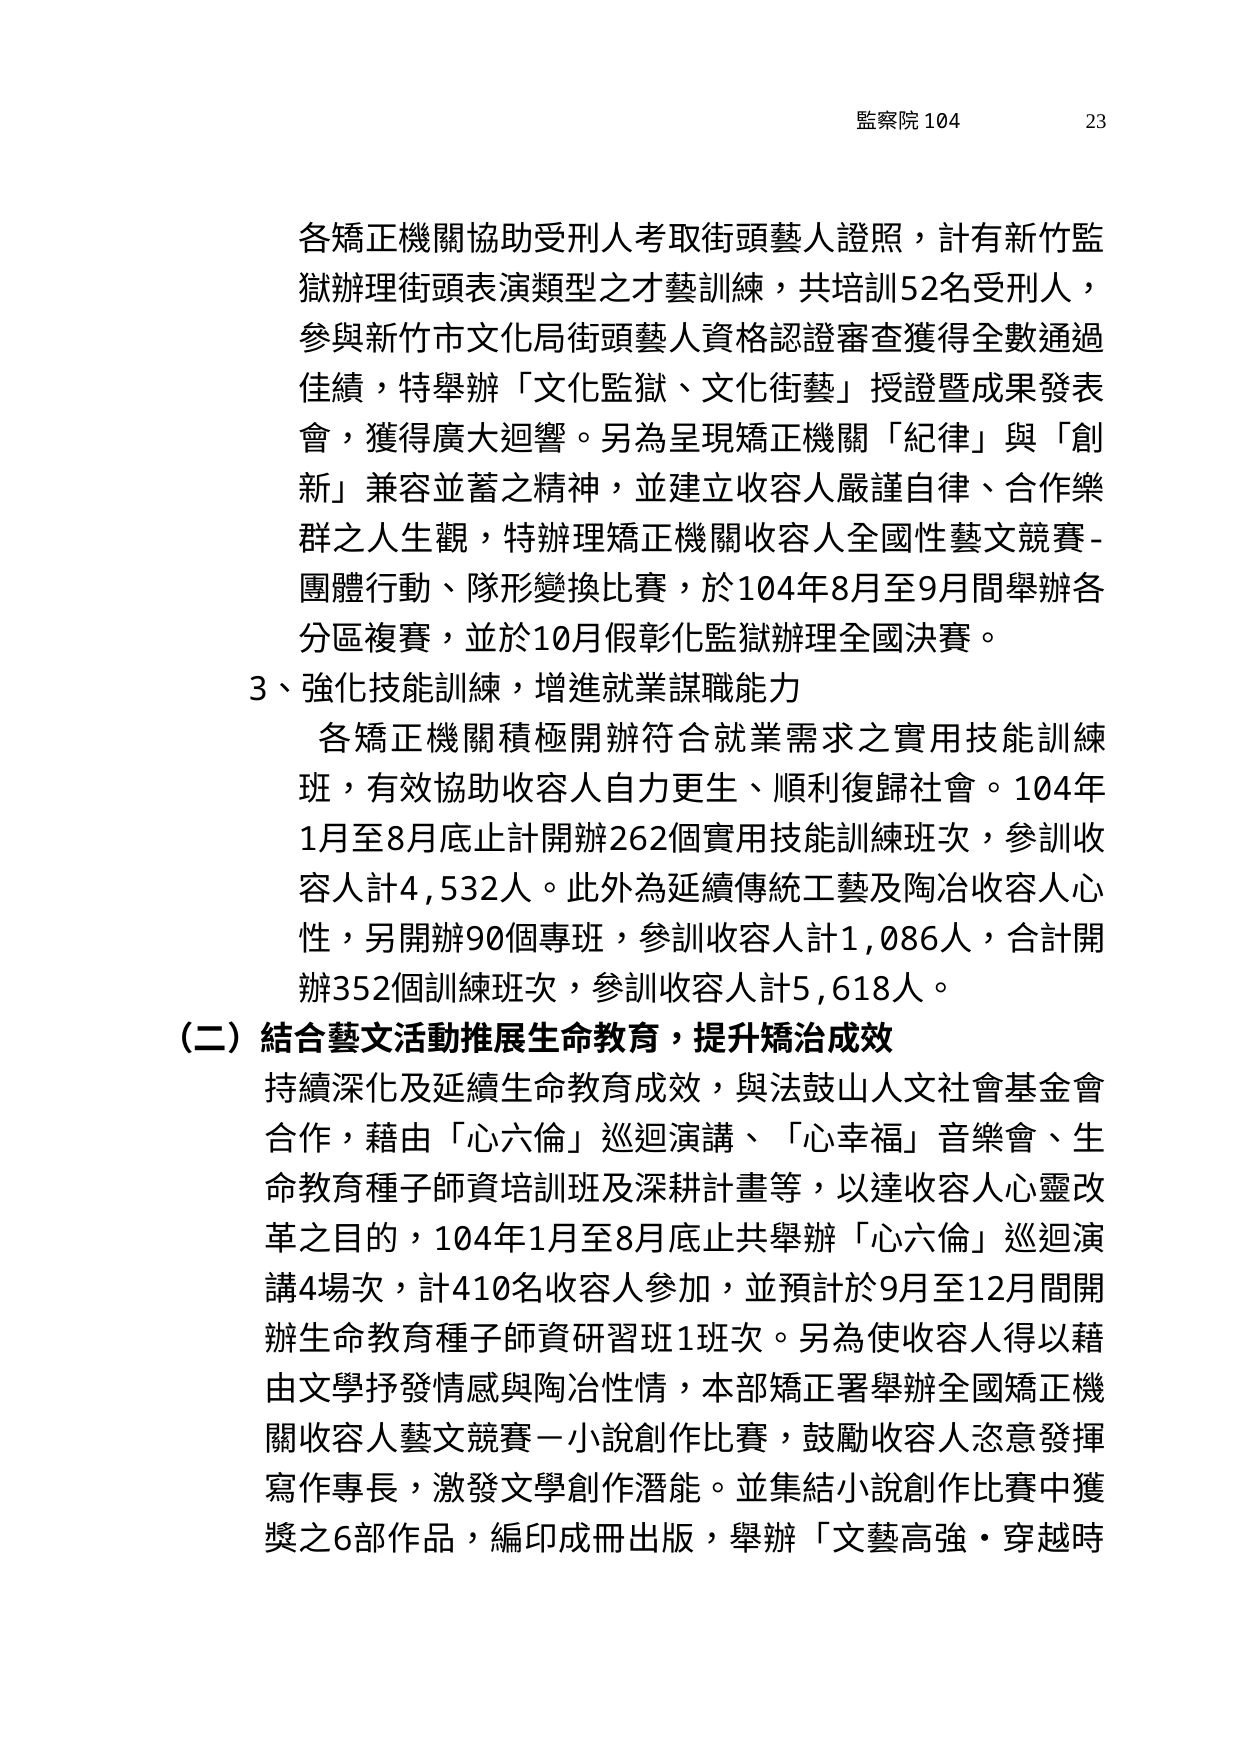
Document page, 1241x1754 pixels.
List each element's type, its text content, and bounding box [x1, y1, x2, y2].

text 各矯正機關積極開辦符合就業需求之實用技能訓練班，有效協助收容人自力更生、順利復歸社會。104年1月至8月底止計開辦262個實用技能訓練班次，參訓收容人計4,532人。此外為延續傳統工藝及陶冶收容人心性，另開辦90個專班，參訓收容人計1,086人，合計開辦352個訓練班次，參訓收容人計5,618人。 [248, 710, 1106, 1010]
text 3、強化技能訓練，增進就業謀職能力 [248, 660, 1106, 710]
text （二）結合藝文活動推展生命教育，提升矯治成效 [160, 1010, 1106, 1060]
text 持續深化及延續生命教育成效，與法鼓山人文社會基金會合作，藉由「心六倫」巡迴演講、「心幸福」音樂會、生命教育種子師資培訓班及深耕計畫等，以達收容人心靈改革之目的，104年1月至8月底止共舉辦「心六倫」巡迴演講4場次，計410名收容人參加，並預計於9月至12月間開辦生命教育種子師資研習班1班次。另為使收容人得以藉由文學抒發情感與陶冶性情，本部矯正署舉辦全國矯正機關收容人藝文競賽－小說創作比賽，鼓勵收容人恣意發揮寫作專長，激發文學創作潛能。並集結小說創作比賽中獲獎之6部作品，編印成冊出版，舉辦「文藝高強‧穿越時 [264, 1060, 1106, 1560]
text 各矯正機關協助受刑人考取街頭藝人證照，計有新竹監獄辦理街頭表演類型之才藝訓練，共培訓52名受刑人，參與新竹市文化局街頭藝人資格認證審查獲得全數通過佳績，特舉辦「文化監獄、文化街藝」授證暨成果發表會，獲得廣大迴響。另為呈現矯正機關「紀律」與「創新」兼容並蓄之精神，並建立收容人嚴謹自律、合作樂群之人生觀，特辦理矯正機關收容人全國性藝文競賽-團體行動、隊形變換比賽，於104年8月至9月間舉辦各分區複賽，並於10月假彰化監獄辦理全國決賽。 [248, 210, 1106, 660]
